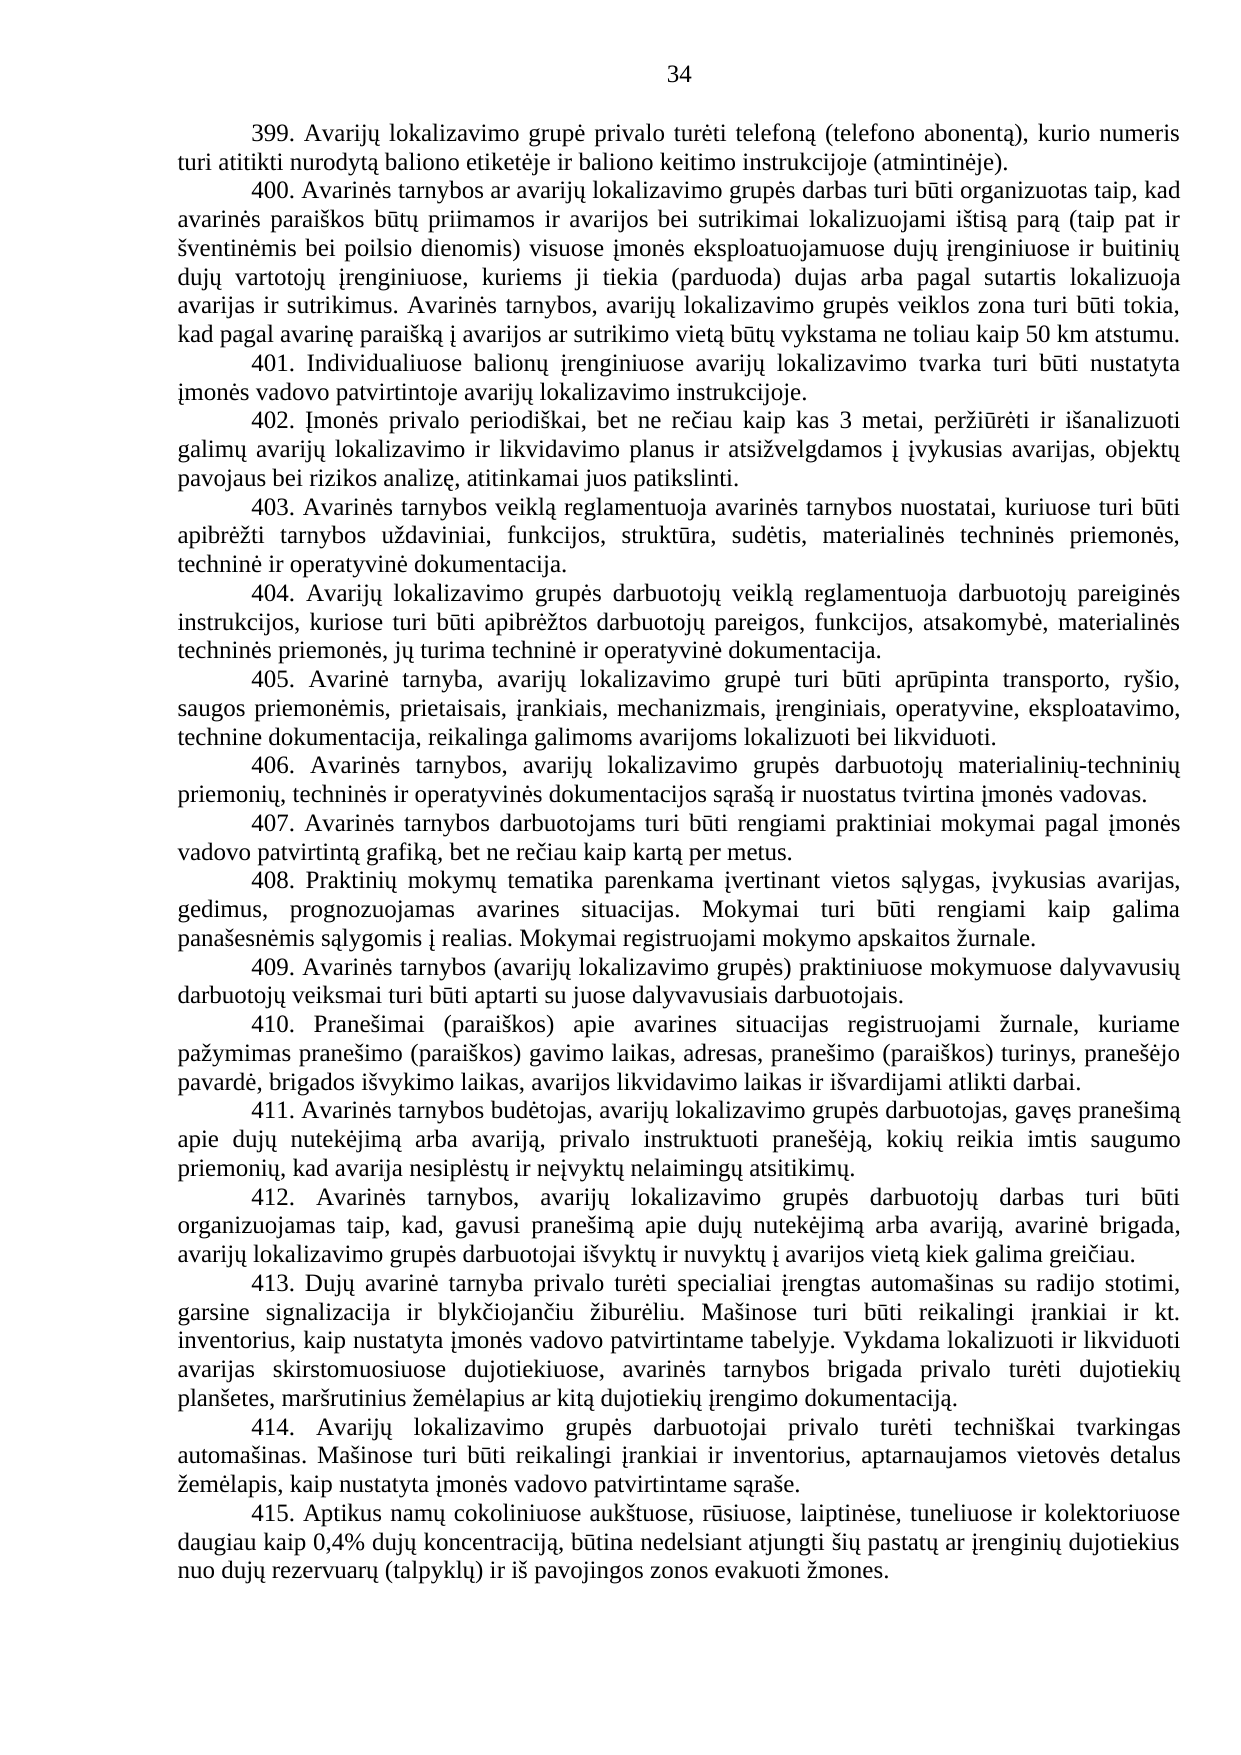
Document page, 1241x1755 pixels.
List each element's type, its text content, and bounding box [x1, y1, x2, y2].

text 413. Dujų avarinė tarnyba privalo turėti specialiai įrengtas automašinas su radijo stotimi, garsine signalizacija ir blykčiojančiu žiburėliu. Mašinose turi būti reikalingi įrankiai ir kt. inventorius, kaip nustatyta įmonės vadovo patvirtintame tabelyje. Vykdama lokalizuoti ir likviduoti avarijas skirstomuosiuose dujotiekiuose, avarinės tarnybos brigada privalo turėti dujotiekių planšetes, maršrutinius žemėlapius ar kitą dujotiekių įrengimo dokumentaciją. [177, 1268, 1181, 1412]
text 412. Avarinės tarnybos, avarijų lokalizavimo grupės darbuotojų darbas turi būti organizuojamas taip, kad, gavusi pranešimą apie dujų nutekėjimą arba avariją, avarinė brigada, avarijų lokalizavimo grupės darbuotojai išvyktų ir nuvyktų į avarijos vietą kiek galima greičiau. [177, 1182, 1181, 1268]
text 403. Avarinės tarnybos veiklą reglamentuoja avarinės tarnybos nuostatai, kuriuose turi būti apibrėžti tarnybos uždaviniai, funkcijos, struktūra, sudėtis, materialinės techninės priemonės, techninė ir operatyvinė dokumentacija. [177, 492, 1181, 578]
text 407. Avarinės tarnybos darbuotojams turi būti rengiami praktiniai mokymai pagal įmonės vadovo patvirtintą grafiką, bet ne rečiau kaip kartą per metus. [177, 808, 1181, 866]
text 410. Pranešimai (paraiškos) apie avarines situacijas registruojami žurnale, kuriame pažymimas pranešimo (paraiškos) gavimo laikas, adresas, pranešimo (paraiškos) turinys, pranešėjo pavardė, brigados išvykimo laikas, avarijos likvidavimo laikas ir išvardijami atlikti darbai. [177, 1009, 1181, 1096]
text 411. Avarinės tarnybos budėtojas, avarijų lokalizavimo grupės darbuotojas, gavęs pranešimą apie dujų nutekėjimą arba avariją, privalo instruktuoti pranešėją, kokių reikia imtis saugumo priemonių, kad avarija nesiplėstų ir neįvyktų nelaimingų atsitikimų. [177, 1096, 1181, 1182]
text 405. Avarinė tarnyba, avarijų lokalizavimo grupė turi būti aprūpinta transporto, ryšio, saugos priemonėmis, prietaisais, įrankiais, mechanizmais, įrenginiais, operatyvine, eksploatavimo, technine dokumentacija, reikalinga galimoms avarijoms lokalizuoti bei likviduoti. [177, 664, 1181, 751]
text 408. Praktinių mokymų tematika parenkama įvertinant vietos sąlygas, įvykusias avarijas, gedimus, prognozuojamas avarines situacijas. Mokymai turi būti rengiami kaip galima panašesnėmis sąlygomis į realias. Mokymai registruojami mokymo apskaitos žurnale. [177, 866, 1181, 952]
text 401. Individualiuose balionų įrenginiuose avarijų lokalizavimo tvarka turi būti nustatyta įmonės vadovo patvirtintoje avarijų lokalizavimo instrukcijoje. [177, 348, 1181, 406]
text 402. Įmonės privalo periodiškai, bet ne rečiau kaip kas 3 metai, peržiūrėti ir išanalizuoti galimų avarijų lokalizavimo ir likvidavimo planus ir atsižvelgdamos į įvykusias avarijas, objektų pavojaus bei rizikos analizę, atitinkamai juos patikslinti. [177, 406, 1181, 492]
text 415. Aptikus namų cokoliniuose aukštuose, rūsiuose, laiptinėse, tuneliuose ir kolektoriuose daugiau kaip 0,4% dujų koncentraciją, būtina nedelsiant atjungti šių pastatų ar įrenginių dujotiekius nuo dujų rezervuarų (talpyklų) ir iš pavojingos zonos evakuoti žmones. [177, 1498, 1181, 1584]
text 414. Avarijų lokalizavimo grupės darbuotojai privalo turėti techniškai tvarkingas automašinas. Mašinose turi būti reikalingi įrankiai ir inventorius, aptarnaujamos vietovės detalus žemėlapis, kaip nustatyta įmonės vadovo patvirtintame sąraše. [177, 1412, 1181, 1498]
text 399. Avarijų lokalizavimo grupė privalo turėti telefoną (telefono abonentą), kurio numeris turi atitikti nurodytą baliono etiketėje ir baliono keitimo instrukcijoje (atmintinėje). [177, 118, 1181, 176]
text 406. Avarinės tarnybos, avarijų lokalizavimo grupės darbuotojų materialinių-techninių priemonių, techninės ir operatyvinės dokumentacijos sąrašą ir nuostatus tvirtina įmonės vadovas. [177, 751, 1181, 808]
text 400. Avarinės tarnybos ar avarijų lokalizavimo grupės darbas turi būti organizuotas taip, kad avarinės paraiškos būtų priimamos ir avarijos bei sutrikimai lokalizuojami ištisą parą (taip pat ir šventinėmis bei poilsio dienomis) visuose įmonės eksploatuojamuose dujų įrenginiuose ir buitinių dujų vartotojų įrenginiuose, kuriems ji tiekia (parduoda) dujas arba pagal sutartis lokalizuoja avarijas ir sutrikimus. Avarinės tarnybos, avarijų lokalizavimo grupės veiklos zona turi būti tokia, kad pagal avarinę paraišką į avarijos ar sutrikimo vietą būtų vykstama ne toliau kaip 50 km atstumu. [177, 176, 1181, 348]
text 409. Avarinės tarnybos (avarijų lokalizavimo grupės) praktiniuose mokymuose dalyvavusių darbuotojų veiksmai turi būti aptarti su juose dalyvavusiais darbuotojais. [177, 952, 1181, 1009]
text 404. Avarijų lokalizavimo grupės darbuotojų veiklą reglamentuoja darbuotojų pareiginės instrukcijos, kuriose turi būti apibrėžtos darbuotojų pareigos, funkcijos, atsakomybė, materialinės techninės priemonės, jų turima techninė ir operatyvinė dokumentacija. [177, 578, 1181, 664]
